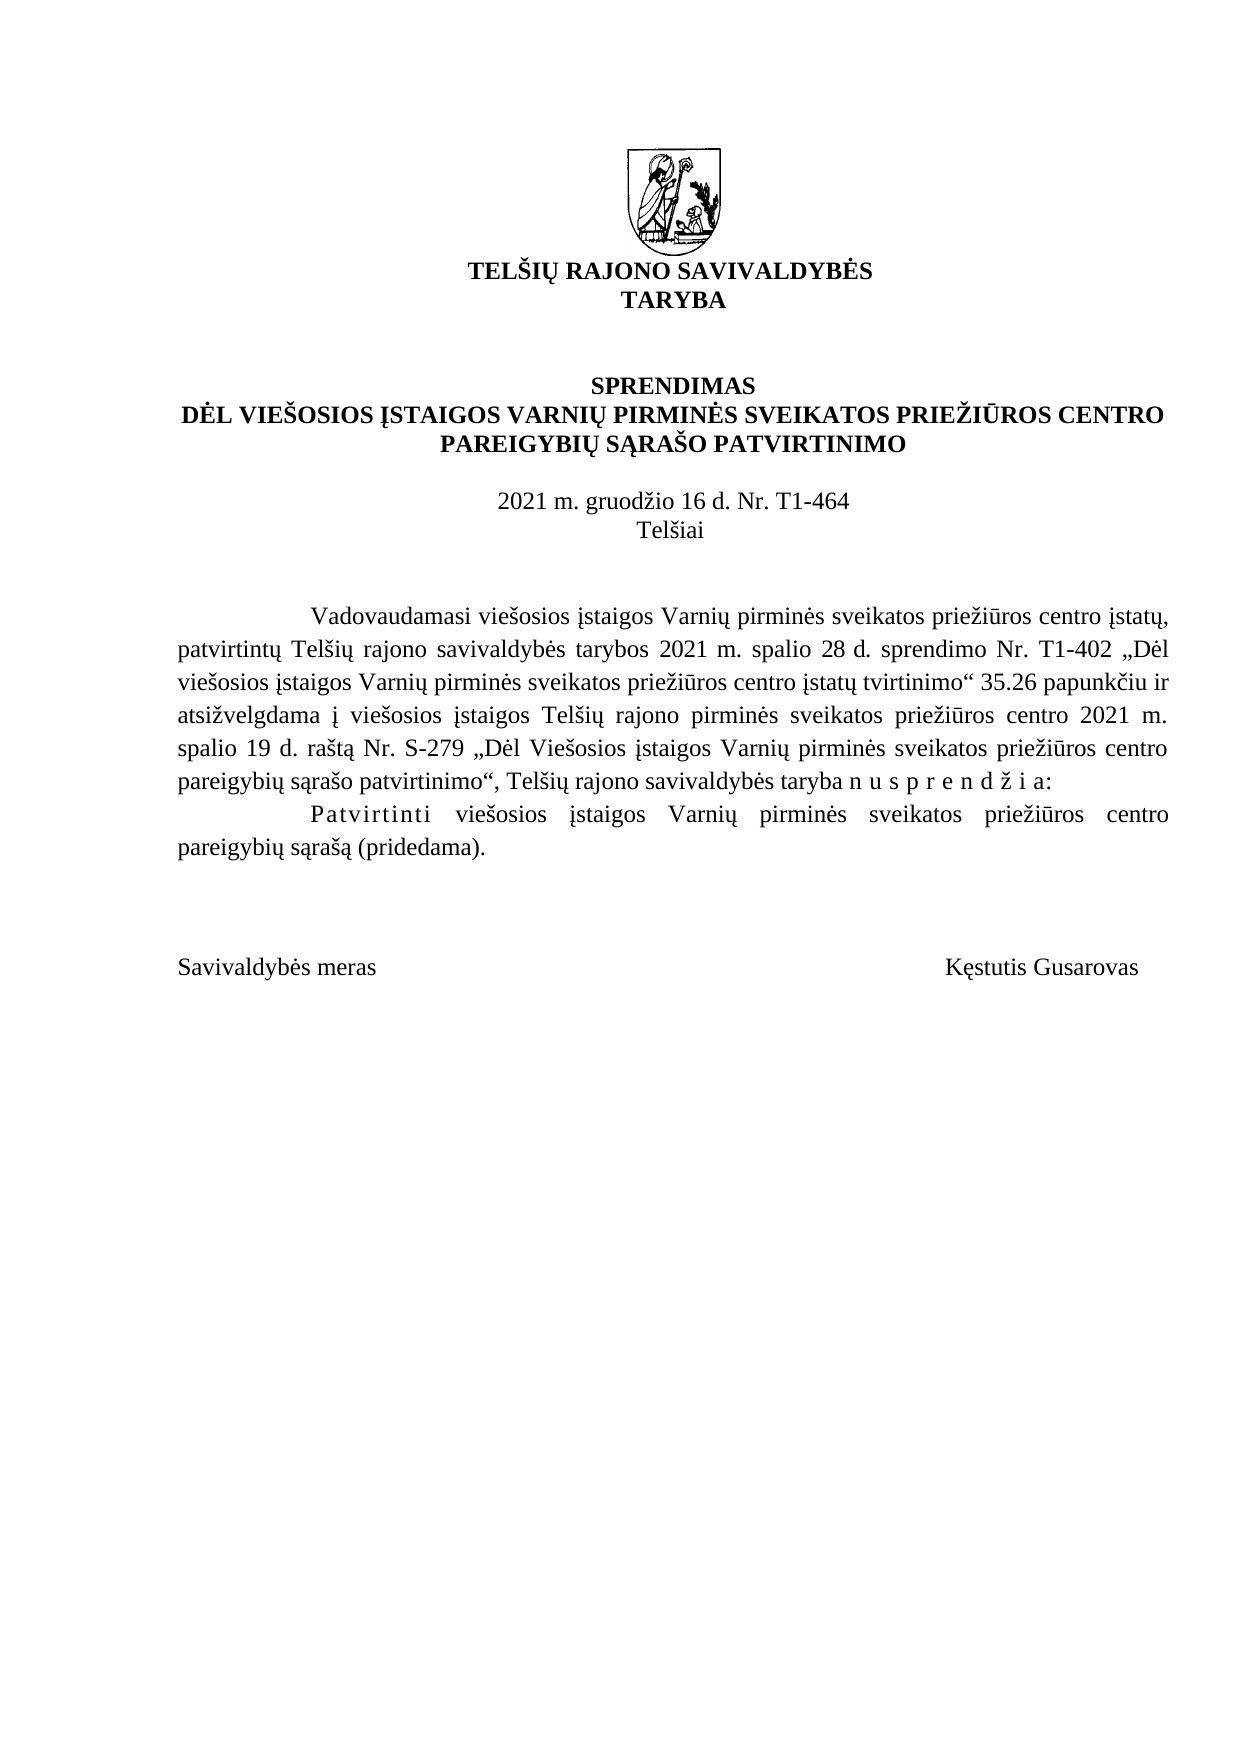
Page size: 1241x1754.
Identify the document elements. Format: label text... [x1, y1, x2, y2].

text Vadovaudamasi viešosios įstaigos Varnių pirminės sveikatos priežiūros centro įstatų, patvirtintų Telšių rajono savivaldybės tarybos 2021 m. spalio 28 d. sprendimo Nr. T1-402 „Dėl viešosios įstaigos Varnių pirminės sveikatos priežiūros centro įstatų tvirtinimo“ 35.26 papunkčiu ir atsižvelgdama į viešosios įstaigos Telšių rajono pirminės sveikatos priežiūros centro 2021 m. spalio 19 d. raštą Nr. S-279 „Dėl Viešosios įstaigos Varnių pirminės sveikatos priežiūros centro pareigybių sąrašo patvirtinimo“, Telšių rajono savivaldybės taryba n u s p r e n d ž i a: [177, 601, 1169, 795]
text TARYBA [177, 285, 1169, 314]
text 2021 m. gruodžio 16 d. Nr. T1-464 [177, 486, 1169, 515]
text Telšiai [177, 515, 1169, 544]
text TELŠIŲ RAJONO SAVIVALDYBĖS [177, 256, 1169, 285]
text Patvirtinti viešosios įstaigos Varnių pirminės sveikatos priežiūros centro pareigybių sąrašą (pridedama). [177, 799, 1169, 861]
text DĖL VIEŠOSIOS ĮSTAIGOS VARNIŲ PIRMINĖS SVEIKATOS PRIEŽIŪROS CENTRO PAREIGYBIŲ SĄRAŠO PATVIRTINIMO [177, 400, 1169, 457]
text Savivaldybės meras Kęstutis Gusarovas [177, 952, 1169, 980]
text SPRENDIMAS [177, 371, 1169, 400]
